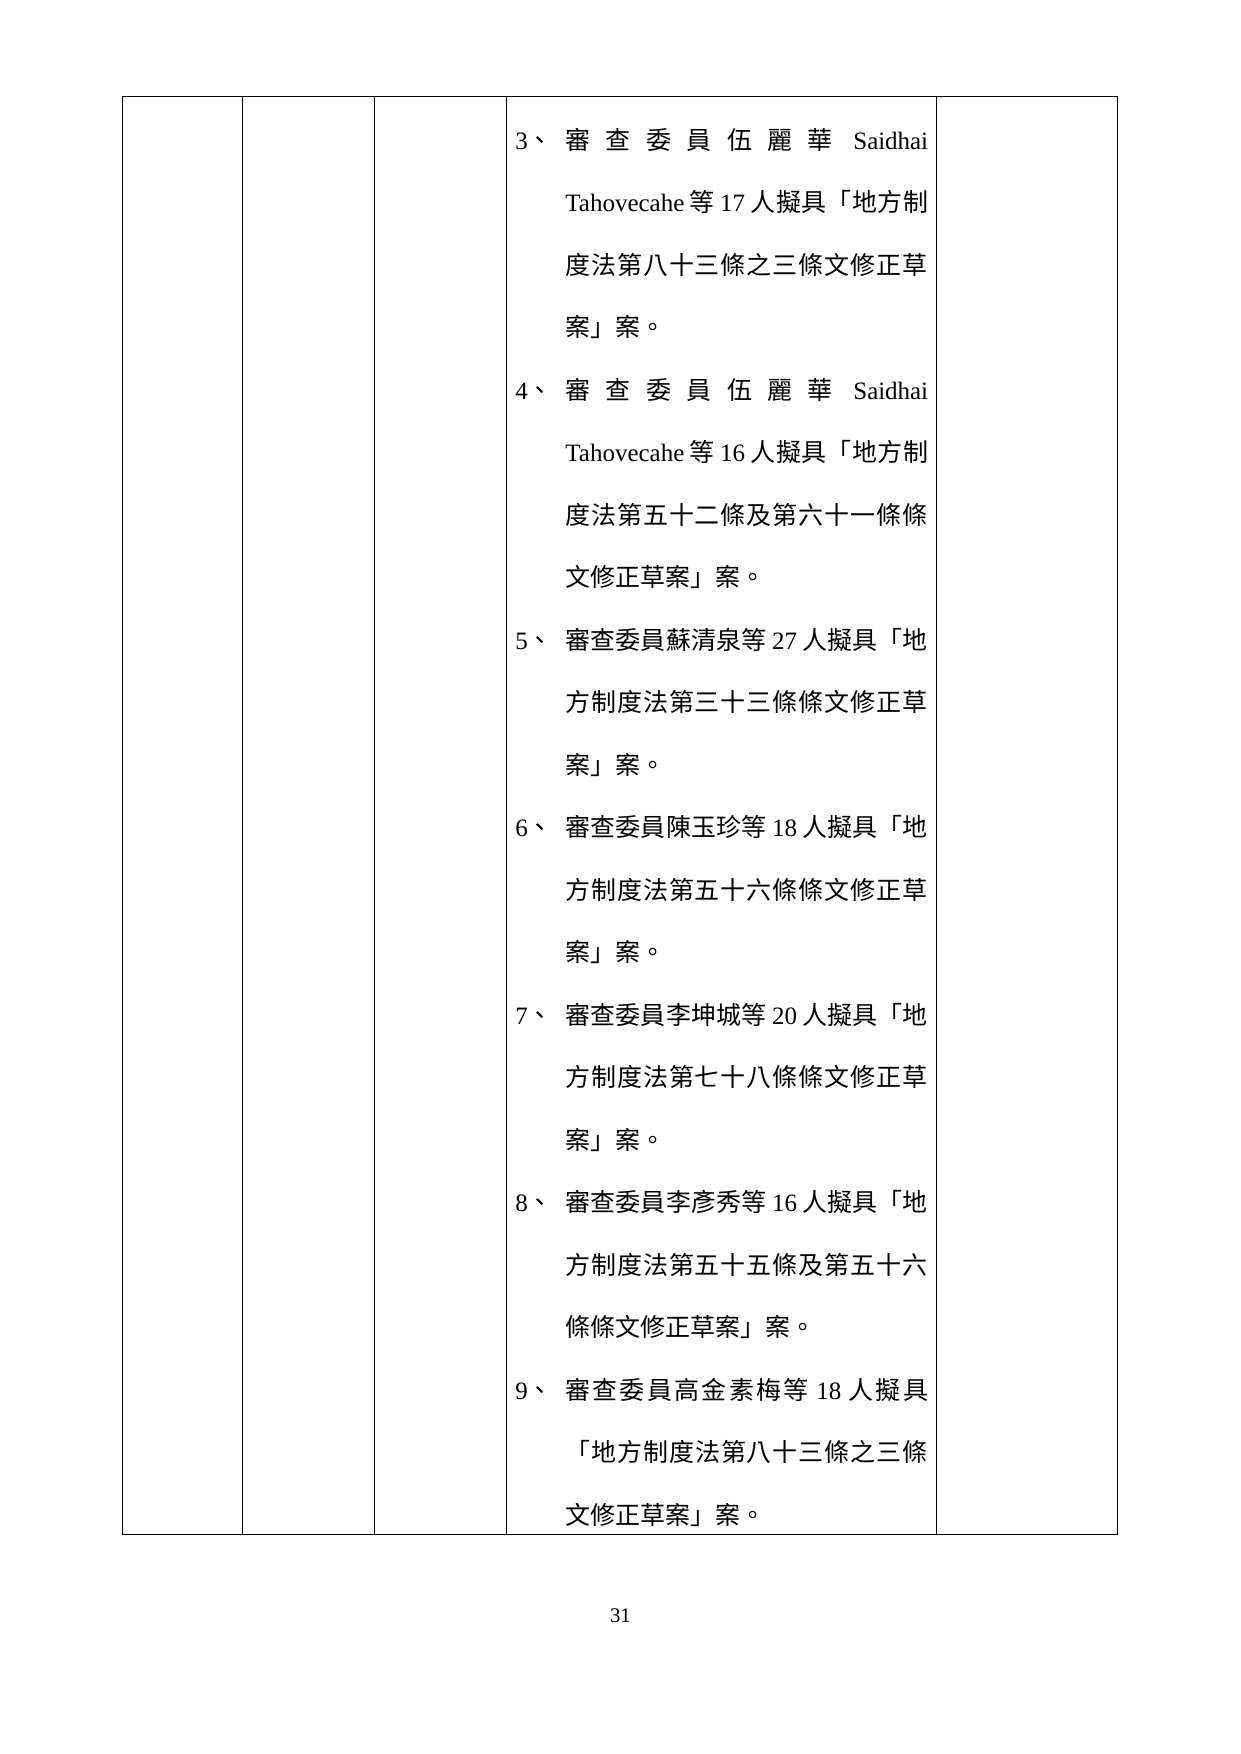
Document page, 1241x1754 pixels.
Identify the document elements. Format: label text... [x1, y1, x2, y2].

table_cell [243, 97, 374, 1534]
table_cell [123, 97, 242, 1534]
table_cell [375, 97, 506, 1534]
table_cell [937, 97, 1117, 1534]
table_cell 繼續審查委員賴士葆等20人擬具「地方制度法第七條之一條文修正草案」案。 繼續審查委員陳玉珍等18人擬具「地方制度法增訂第七條之四條文草案」案。 審查委員伍麗華Saidhai Tahovecahe等17人擬具「地方制度法第八十三條之三條文修正草案」案。 審查委員伍麗華Saidhai Tahovecahe等16人擬具「地方制度法第五十二條及第六十一條條文修正草案」案。 審查委員蘇清泉等27人擬具「地方制度法第三十三條條文修正草案」案。 審查委員陳玉珍等18人擬具「地方制度法第五十六條條文修正草案」案。 審查委員李坤城等20人擬具「地方制度法第七十八條條文修正草案」案。 審查委員李彥秀等16人擬具「地方制度法第五十五條及第五十六條條文修正草案」案。 審查委員高金素梅等18人擬具「地方制度法第八十三條之三條文修正草案」案。 審查委員魯明哲等16人擬具「地方制度法第七條之一條文修正草案」案。 審查委員徐巧芯等21人擬具「地方制度法第五十五條條文修正草案」案。 審查委員盧縣一等18人擬具「地方制度法部分條文修正草案」案。 [507, 97, 936, 1534]
